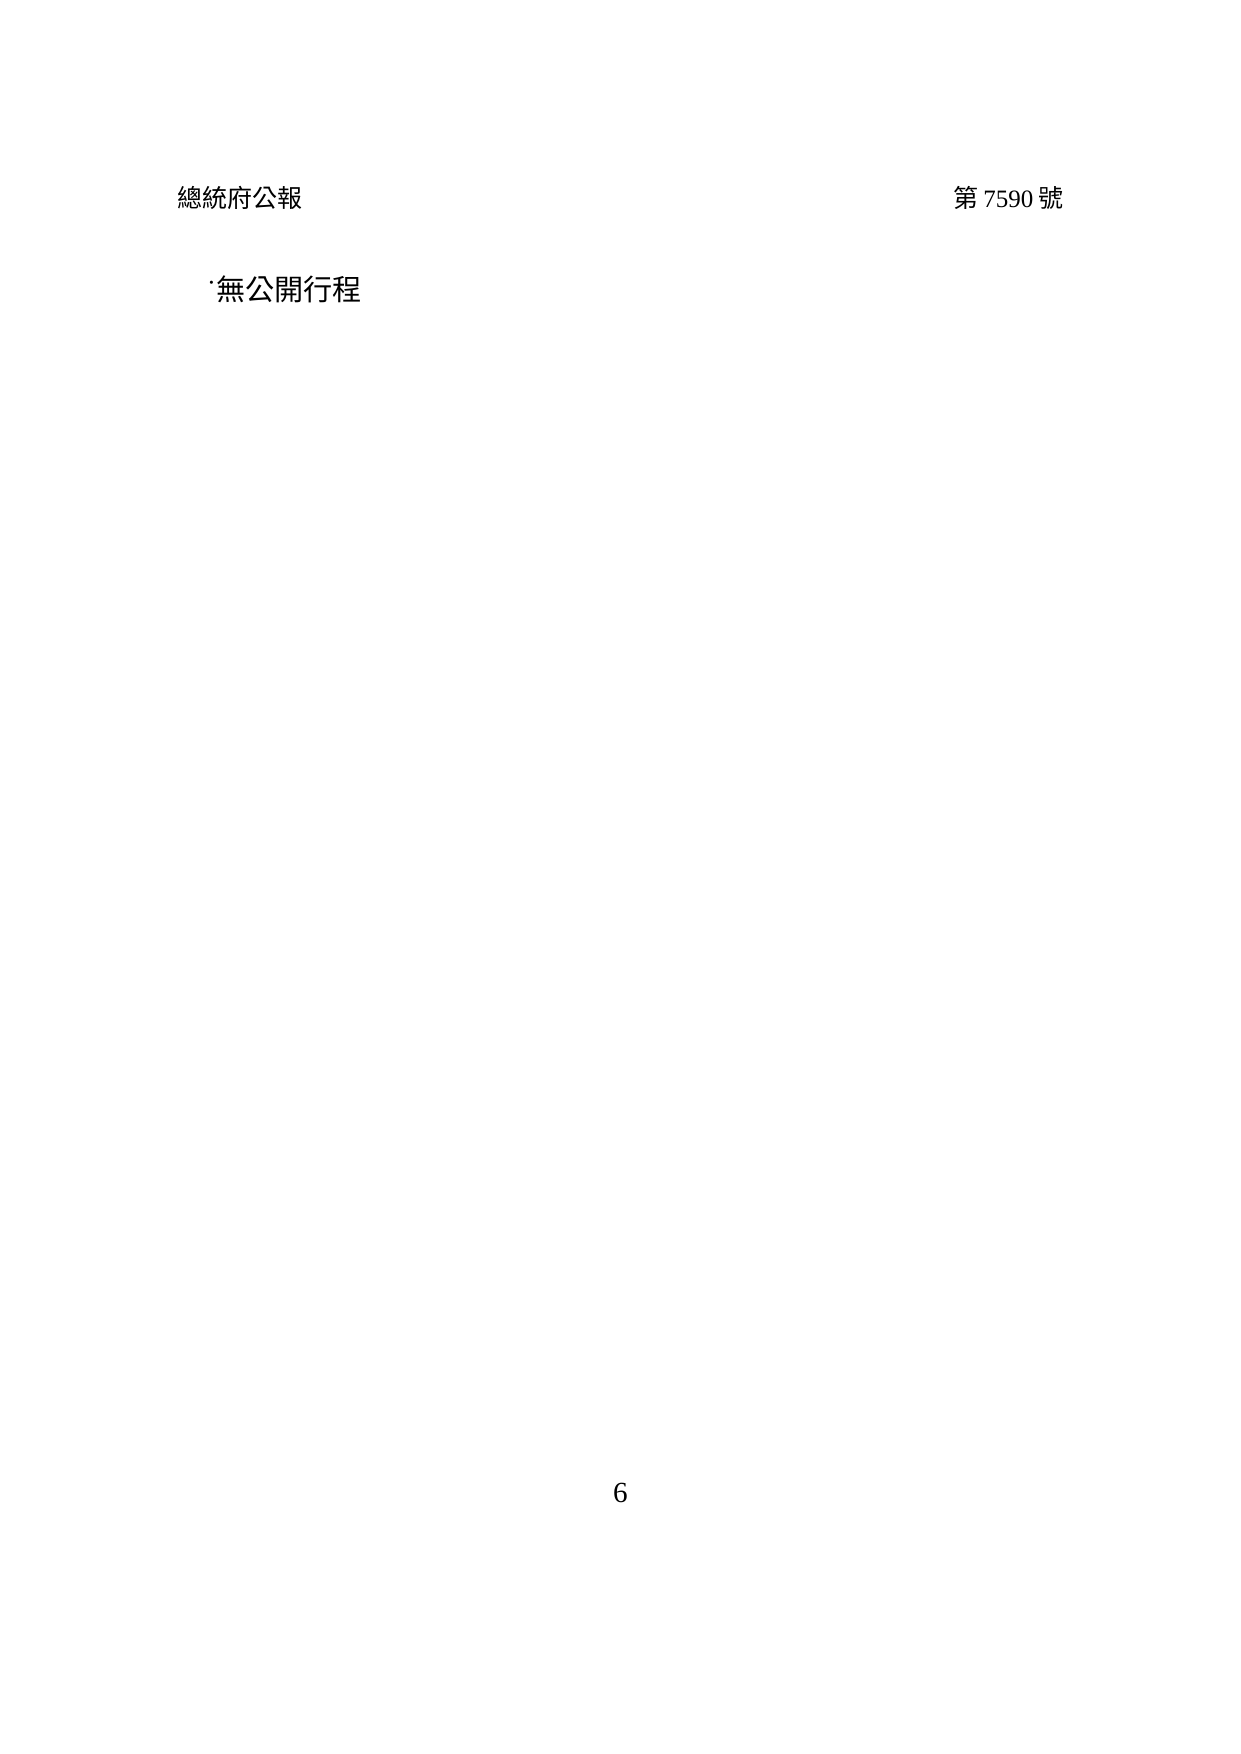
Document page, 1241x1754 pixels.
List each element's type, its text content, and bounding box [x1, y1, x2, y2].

text ˙無公開行程 [206, 266, 1063, 309]
